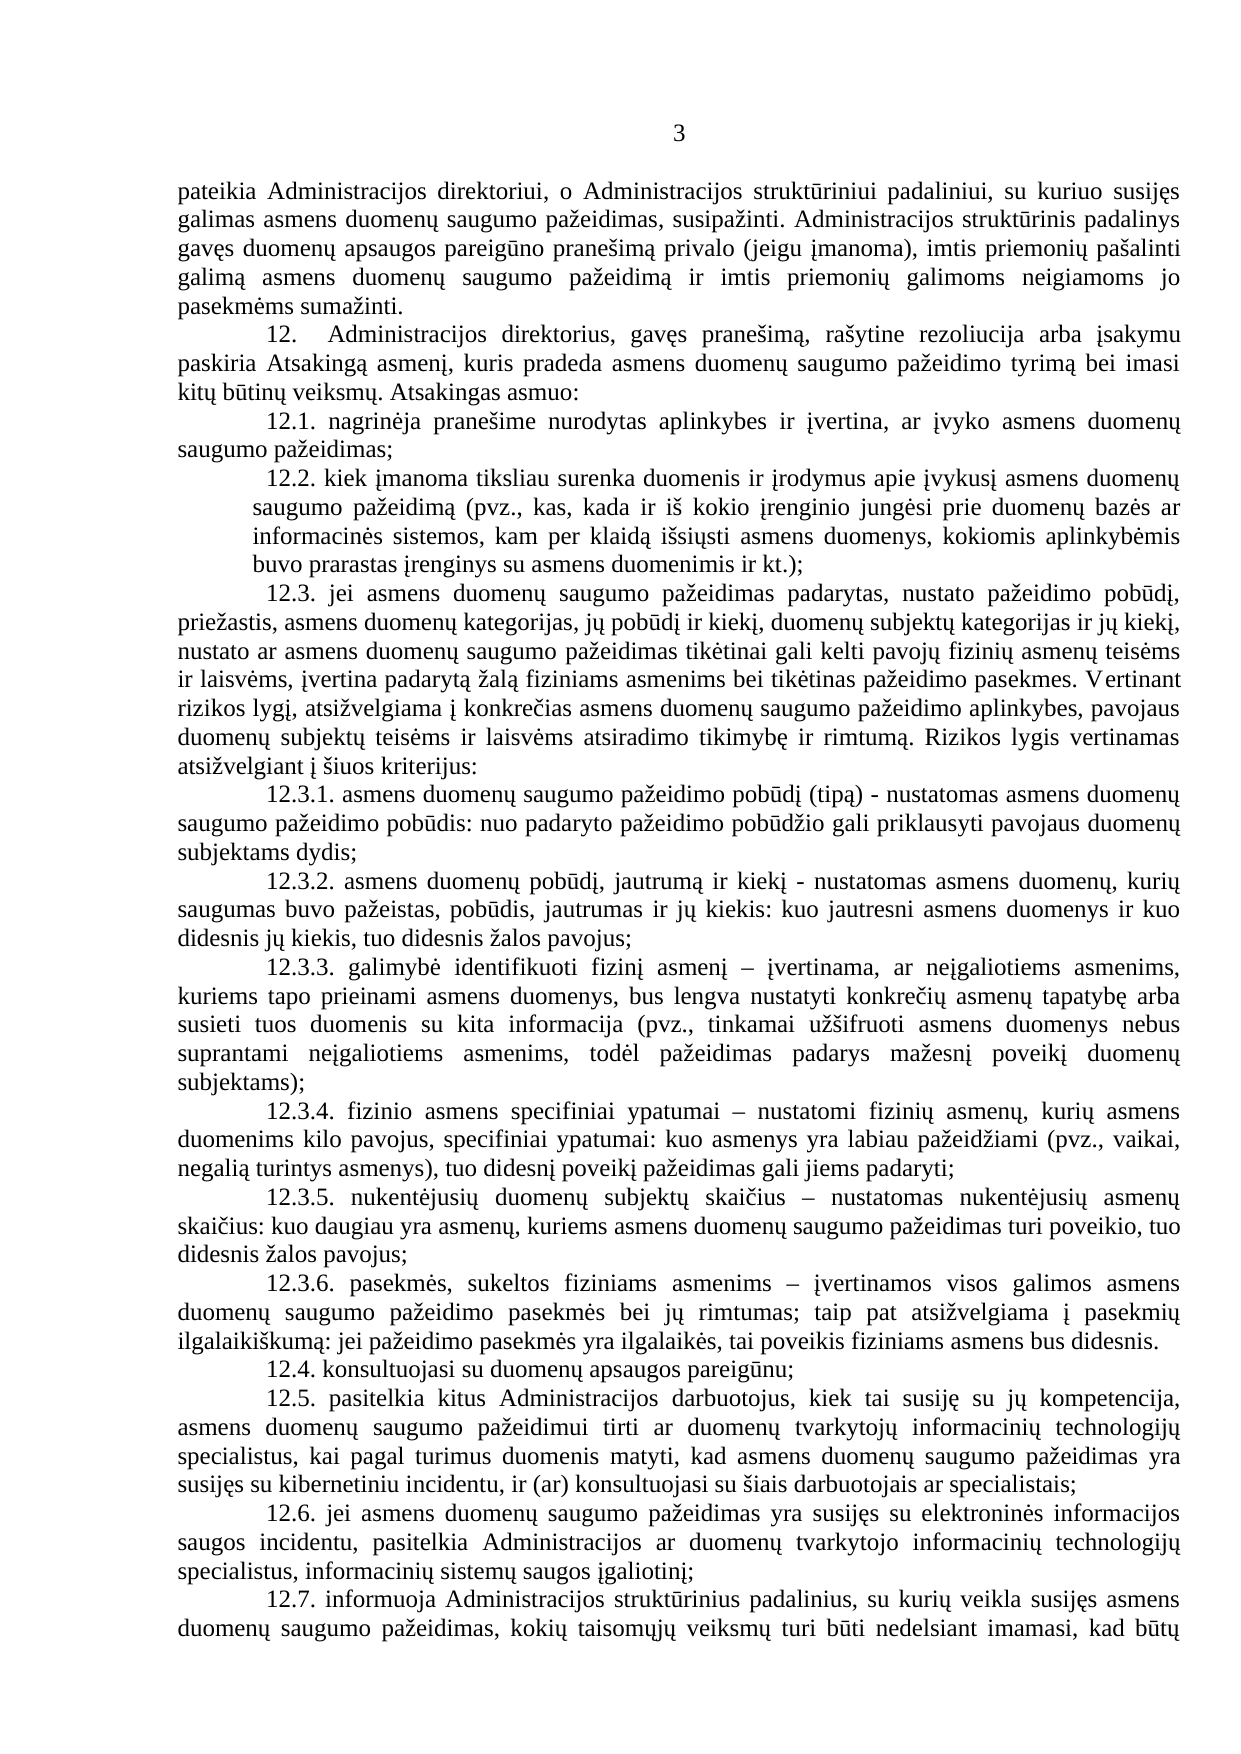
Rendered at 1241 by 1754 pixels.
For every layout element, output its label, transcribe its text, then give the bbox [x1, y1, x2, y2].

text 12.1. nagrinėja pranešime nurodytas aplinkybes ir įvertina, ar įvyko asmens duomenų saugumo pažeidimas; [177, 406, 1181, 463]
text 12.6. jei asmens duomenų saugumo pažeidimas yra susijęs su elektroninės informacijos saugos incidentu, pasitelkia Administracijos ar duomenų tvarkytojo informacinių technologijų specialistus, informacinių sistemų saugos įgaliotinį; [177, 1498, 1181, 1584]
text 12. Administracijos direktorius, gavęs pranešimą, rašytine rezoliucija arba įsakymu paskiria Atsakingą asmenį, kuris pradeda asmens duomenų saugumo pažeidimo tyrimą bei imasi kitų būtinų veiksmų. Atsakingas asmuo: [177, 319, 1181, 406]
text 12.3.2. asmens duomenų pobūdį, jautrumą ir kiekį - nustatomas asmens duomenų, kurių saugumas buvo pažeistas, pobūdis, jautrumas ir jų kiekis: kuo jautresni asmens duomenys ir kuo didesnis jų kiekis, tuo didesnis žalos pavojus; [177, 866, 1181, 952]
text 12.3. jei asmens duomenų saugumo pažeidimas padarytas, nustato pažeidimo pobūdį, priežastis, asmens duomenų kategorijas, jų pobūdį ir kiekį, duomenų subjektų kategorijas ir jų kiekį, nustato ar asmens duomenų saugumo pažeidimas tikėtinai gali kelti pavojų fizinių asmenų teisėms ir laisvėms, įvertina padarytą žalą fiziniams asmenims bei tikėtinas pažeidimo pasekmes. Vertinant rizikos lygį, atsižvelgiama į konkrečias asmens duomenų saugumo pažeidimo aplinkybes, pavojaus duomenų subjektų teisėms ir laisvėms atsiradimo tikimybę ir rimtumą. Rizikos lygis vertinamas atsižvelgiant į šiuos kriterijus: [177, 578, 1181, 779]
text 12.7. informuoja Administracijos struktūrinius padalinius, su kurių veikla susijęs asmens duomenų saugumo pažeidimas, kokių taisomųjų veiksmų turi būti nedelsiant imamasi, kad būtų [177, 1584, 1181, 1642]
text 12.4. konsultuojasi su duomenų apsaugos pareigūnu; [252, 1354, 1181, 1383]
text 12.3.3. galimybė identifikuoti fizinį asmenį – įvertinama, ar neįgaliotiems asmenims, kuriems tapo prieinami asmens duomenys, bus lengva nustatyti konkrečių asmenų tapatybę arba susieti tuos duomenis su kita informacija (pvz., tinkamai užšifruoti asmens duomenys nebus suprantami neįgaliotiems asmenims, todėl pažeidimas padarys mažesnį poveikį duomenų subjektams); [177, 952, 1181, 1096]
text 12.3.4. fizinio asmens specifiniai ypatumai – nustatomi fizinių asmenų, kurių asmens duomenims kilo pavojus, specifiniai ypatumai: kuo asmenys yra labiau pažeidžiami (pvz., vaikai, negalią turintys asmenys), tuo didesnį poveikį pažeidimas gali jiems padaryti; [177, 1096, 1181, 1182]
text 12.2. kiek įmanoma tiksliau surenka duomenis ir įrodymus apie įvykusį asmens duomenų saugumo pažeidimą (pvz., kas, kada ir iš kokio įrenginio jungėsi prie duomenų bazės ar informacinės sistemos, kam per klaidą išsiųsti asmens duomenys, kokiomis aplinkybėmis buvo prarastas įrenginys su asmens duomenimis ir kt.); [252, 463, 1181, 578]
text 12.3.5. nukentėjusių duomenų subjektų skaičius – nustatomas nukentėjusių asmenų skaičius: kuo daugiau yra asmenų, kuriems asmens duomenų saugumo pažeidimas turi poveikio, tuo didesnis žalos pavojus; [177, 1182, 1181, 1268]
text 12.3.6. pasekmės, sukeltos fiziniams asmenims – įvertinamos visos galimos asmens duomenų saugumo pažeidimo pasekmės bei jų rimtumas; taip pat atsižvelgiama į pasekmių ilgalaikiškumą: jei pažeidimo pasekmės yra ilgalaikės, tai poveikis fiziniams asmens bus didesnis. [177, 1268, 1181, 1354]
text 12.3.1. asmens duomenų saugumo pažeidimo pobūdį (tipą) - nustatomas asmens duomenų saugumo pažeidimo pobūdis: nuo padaryto pažeidimo pobūdžio gali priklausyti pavojaus duomenų subjektams dydis; [177, 779, 1181, 866]
text pateikia Administracijos direktoriui, o Administracijos struktūriniui padaliniui, su kuriuo susijęs galimas asmens duomenų saugumo pažeidimas, susipažinti. Administracijos struktūrinis padalinys gavęs duomenų apsaugos pareigūno pranešimą privalo (jeigu įmanoma), imtis priemonių pašalinti galimą asmens duomenų saugumo pažeidimą ir imtis priemonių galimoms neigiamoms jo pasekmėms sumažinti. [177, 176, 1181, 319]
text 12.5. pasitelkia kitus Administracijos darbuotojus, kiek tai susiję su jų kompetencija, asmens duomenų saugumo pažeidimui tirti ar duomenų tvarkytojų informacinių technologijų specialistus, kai pagal turimus duomenis matyti, kad asmens duomenų saugumo pažeidimas yra susijęs su kibernetiniu incidentu, ir (ar) konsultuojasi su šiais darbuotojais ar specialistais; [177, 1383, 1181, 1498]
